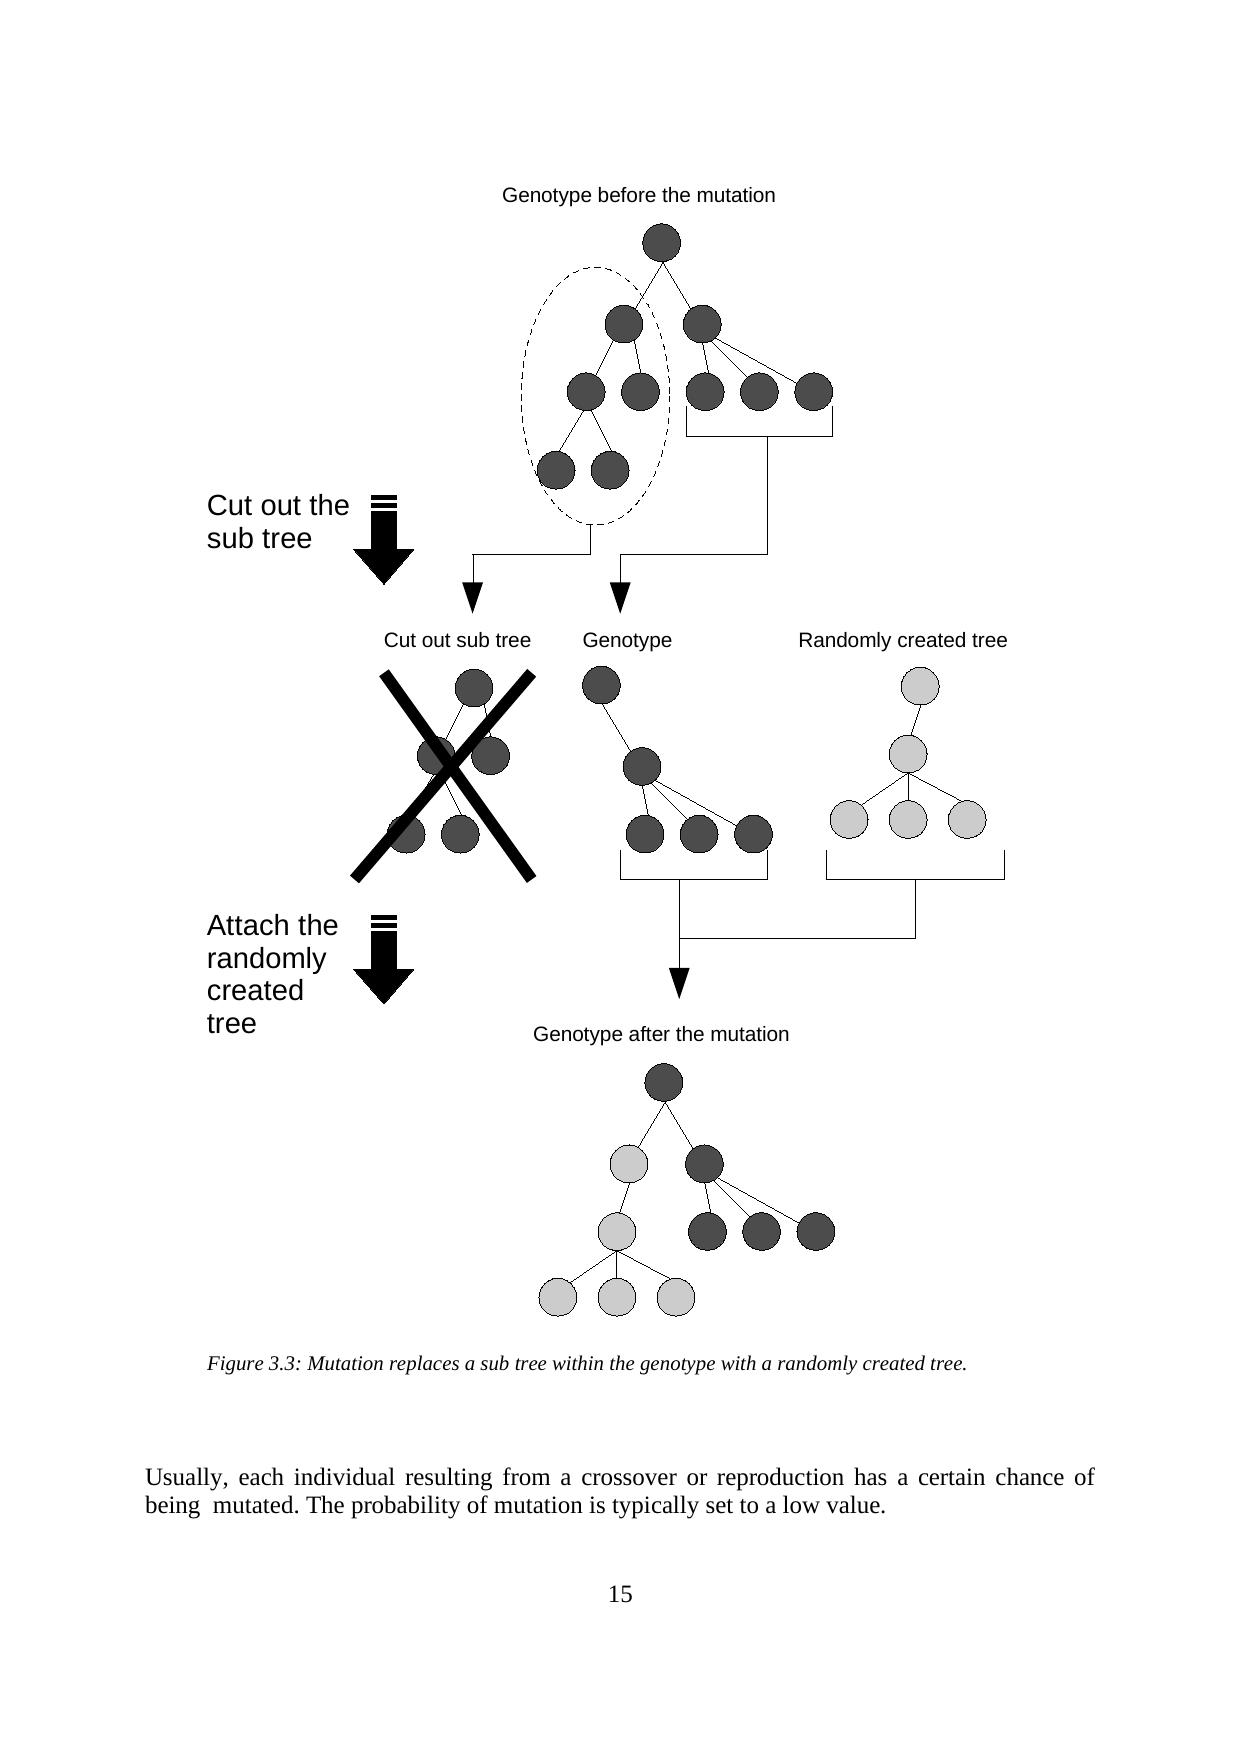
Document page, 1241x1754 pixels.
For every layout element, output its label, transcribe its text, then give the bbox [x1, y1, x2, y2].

table_header [207, 537, 217, 546]
text Usually, each individual resulting from a crossover or reproduction has a certain chance of being mutated. The probability of mutation is typically set to a low value. [145, 1463, 1096, 1518]
table_cell Figure 3.3: Mutation replaces a sub tree within the genotype with a randomly created tree. [207, 1328, 1033, 1387]
table_header [207, 173, 1033, 1328]
table_header [212, 918, 219, 927]
